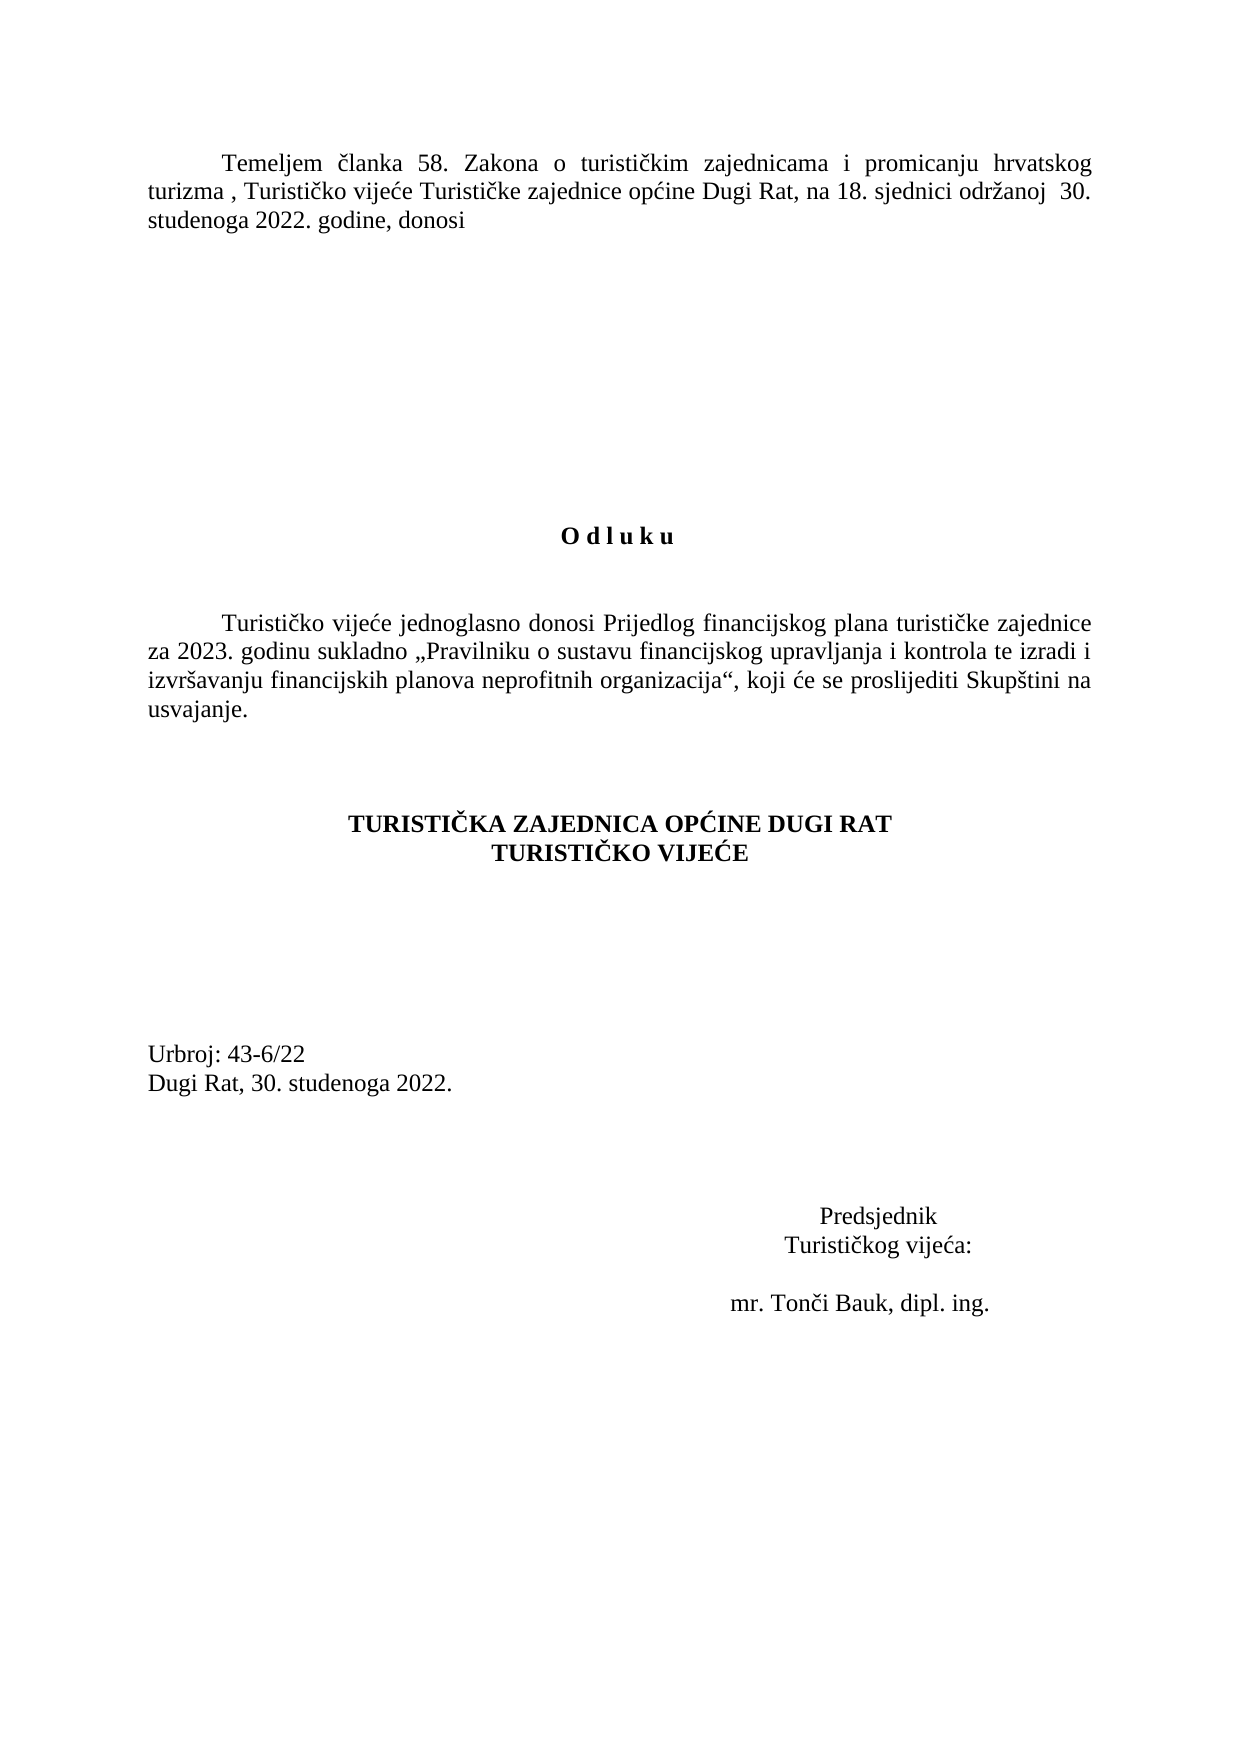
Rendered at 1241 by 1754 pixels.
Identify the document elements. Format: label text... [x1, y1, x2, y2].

text Urbroj: 43-6/22 [148, 1039, 1093, 1068]
text Turističkog vijeća: [148, 1231, 1093, 1259]
text TURISTIČKA ZAJEDNICA OPĆINE DUGI RAT [148, 809, 1093, 838]
text Turističko vijeće jednoglasno donosi Prijedlog financijskog plana turističke zajednice za 2023. godinu sukladno „Pravilniku o sustavu financijskog upravljanja i kontrola te izradi i izvršavanju financijskih planova neprofitnih organizacija“, koji će se proslijediti Skupštini na usvajanje. [148, 608, 1093, 723]
text mr. Tonči Bauk, dipl. ing. [148, 1288, 1093, 1317]
text O d l u k u [148, 521, 1093, 550]
text Predsjednik [148, 1197, 1093, 1231]
text Temeljem članka 58. Zakona o turističkim zajednicama i promicanju hrvatskog turizma , Turističko vijeće Turističke zajednice općine Dugi Rat, na 18. sjednici održanoj 30. studenoga 2022. godine, donosi [148, 148, 1093, 234]
text TURISTIČKO VIJEĆE [148, 838, 1093, 866]
text Dugi Rat, 30. studenoga 2022. [148, 1068, 1093, 1096]
